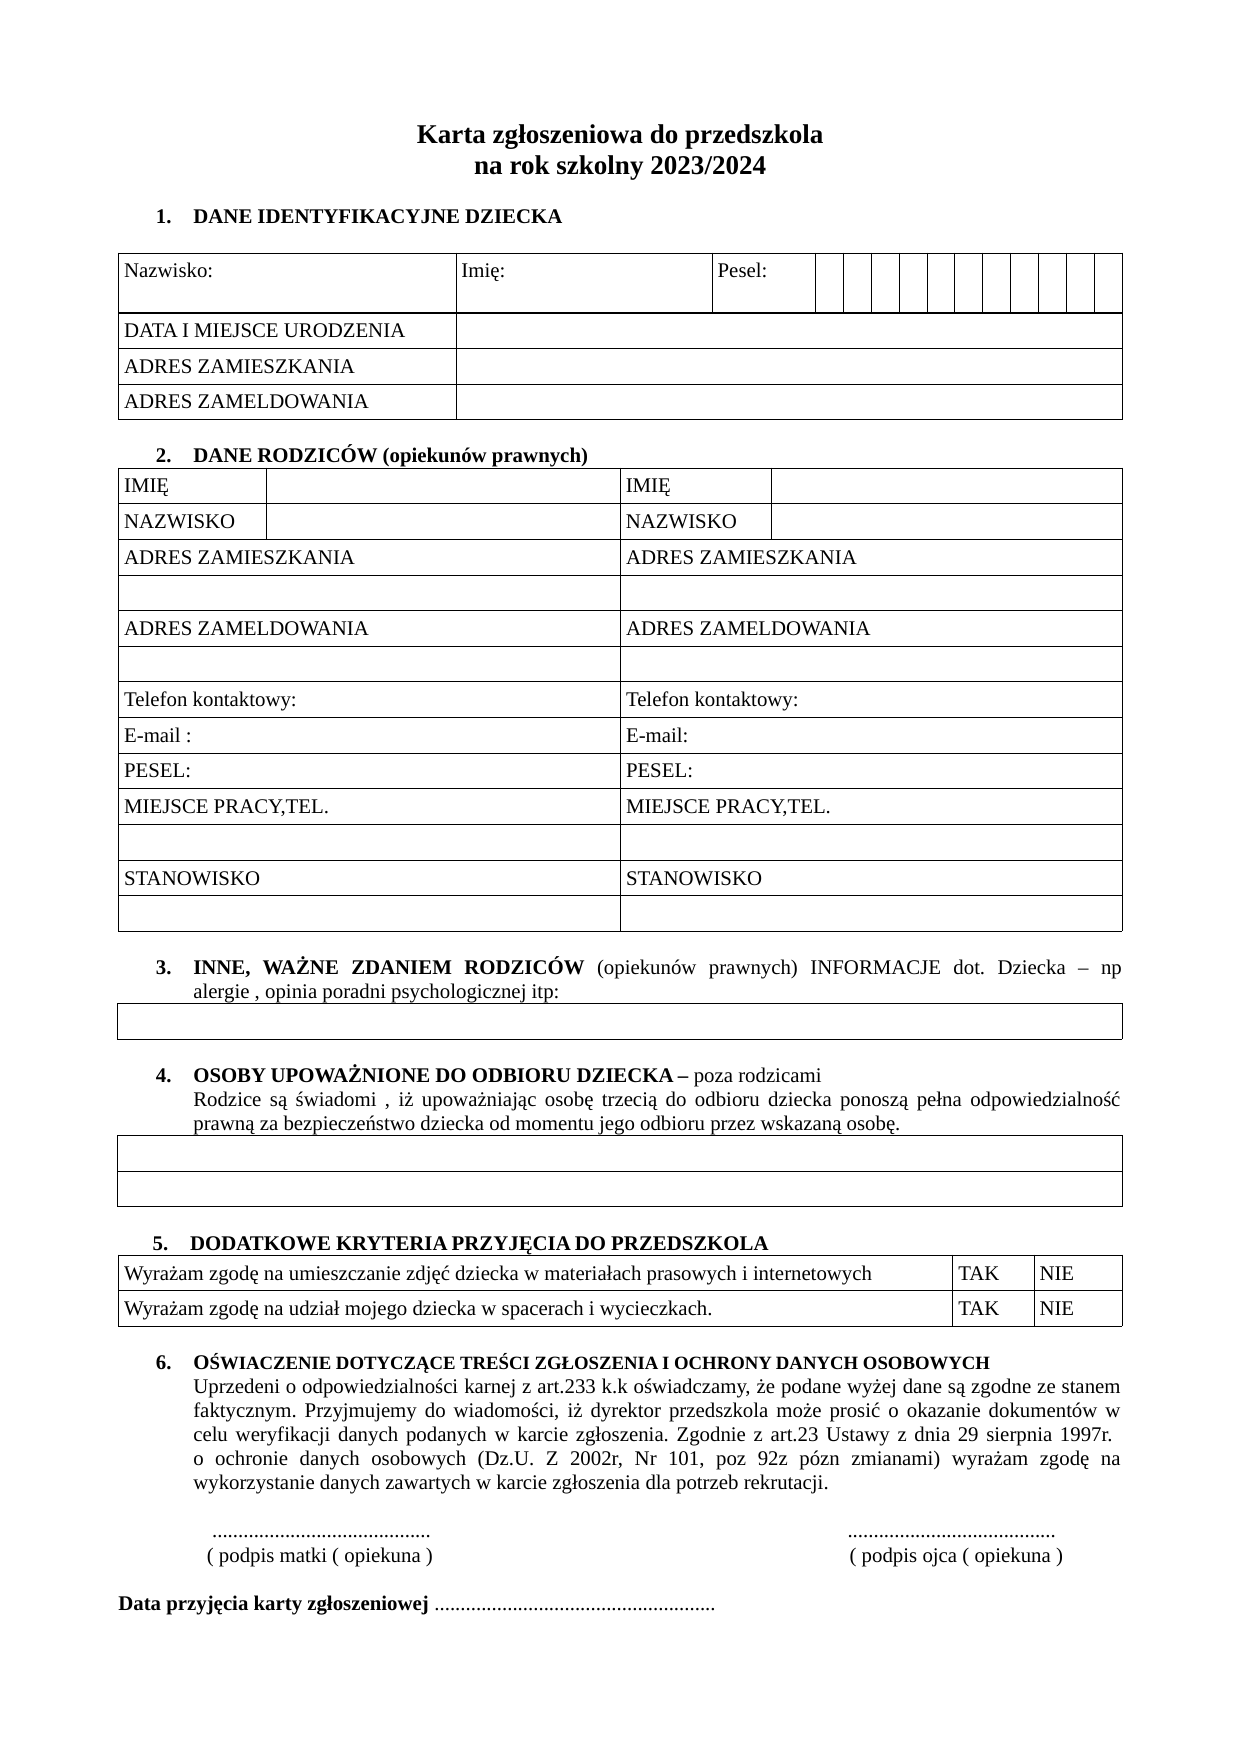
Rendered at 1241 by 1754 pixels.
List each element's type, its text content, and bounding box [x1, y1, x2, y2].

table_cell E-mail : [119, 718, 620, 753]
text .......................................... ........................................ [118, 1518, 1122, 1542]
list Rodzice są świadomi , iż upoważniając osobę trzecią do odbioru dziecka ponoszą pełna odpowiedzialność prawną za bezpieczeństwo dziecka od momentu jego odbioru przez wskazaną osobę. [156, 1087, 1122, 1135]
table_cell STANOWISKO [119, 861, 620, 895]
table_header [955, 254, 982, 312]
table_cell [119, 896, 620, 931]
table_header [983, 254, 1010, 312]
table_header [457, 314, 1122, 348]
table_cell [621, 825, 1122, 859]
table_cell PESEL: [621, 754, 1122, 788]
table_header [1095, 254, 1122, 312]
table_cell STANOWISKO [621, 861, 1122, 895]
table_header DATA I MIEJSCE URODZENIA [119, 314, 456, 348]
table_cell ADRES ZAMELDOWANIA [621, 611, 1122, 646]
table_cell [119, 647, 620, 681]
table_header Wyrażam zgodę na umieszczanie zdjęć dziecka w materiałach prasowych i internetowych [119, 1256, 952, 1290]
table_cell E-mail: [621, 718, 1122, 753]
table_cell [621, 896, 1122, 931]
table_header MIEJSCE PRACY,TEL. [119, 789, 620, 824]
table_header MIEJSCE PRACY,TEL. [621, 789, 1122, 824]
list DANE RODZICÓW (opiekunów prawnych) [156, 443, 1122, 467]
table_header [1039, 254, 1066, 312]
text Karta zgłoszeniowa do przedszkola [118, 118, 1122, 149]
table_header TAK [953, 1256, 1034, 1290]
table_cell PESEL: [119, 754, 620, 788]
table_cell [119, 576, 620, 610]
table_cell [119, 825, 620, 859]
table_cell NIE [1035, 1291, 1122, 1326]
table_cell [457, 349, 1122, 384]
table_cell NAZWISKO [119, 504, 266, 539]
table_cell [267, 504, 620, 539]
text na rok szkolny 2023/2024 [118, 149, 1122, 180]
text Data przyjęcia karty zgłoszeniowej ...................................................... [118, 1591, 1122, 1615]
table_header [1067, 254, 1094, 312]
list OSOBY UPOWAŻNIONE DO ODBIORU DZIECKA – poza rodzicami [156, 1063, 1122, 1087]
table_header Nazwisko: [119, 254, 456, 312]
table_header [118, 1004, 1122, 1039]
text ( podpis matki ( opiekuna ) ( podpis ojca ( opiekuna ) [118, 1542, 1122, 1567]
table_header [118, 1136, 1122, 1171]
list DODATKOWE KRYTERIA PRZYJĘCIA DO PRZEDSZKOLA [152, 1231, 1122, 1254]
table_header [928, 254, 954, 312]
table_cell [621, 576, 1122, 610]
table_header NIE [1035, 1256, 1122, 1290]
table_header [872, 254, 899, 312]
list Uprzedeni o odpowiedzialności karnej z art.233 k.k oświadczamy, że podane wyżej dane są zgodne ze stanem faktycznym. Przyjmujemy do wiadomości, iż dyrektor przedszkola może prosić o okazanie dokumentów w celu weryfikacji danych podanych w karcie zgłoszenia. Zgodnie z art.23 Ustawy z dnia 29 sierpnia 1997r. o ochronie danych osobowych (Dz.U. Z 2002r, Nr 101, poz 92z pózn zmianami) wyrażam zgodę na wykorzystanie danych zawartych w karcie zgłoszenia dla potrzeb rekrutacji. [156, 1374, 1122, 1494]
table_cell ADRES ZAMELDOWANIA [119, 611, 620, 646]
table_cell Telefon kontaktowy: [119, 682, 620, 717]
table_header [267, 469, 620, 503]
table_header [772, 469, 1122, 503]
table_header [816, 254, 843, 312]
table_cell NAZWISKO [621, 504, 771, 539]
list DANE IDENTYFIKACYJNE DZIECKA [156, 204, 1122, 228]
table_cell ADRES ZAMELDOWANIA [119, 385, 456, 419]
table_header Imię: [457, 254, 712, 312]
table_cell Wyrażam zgodę na udział mojego dziecka w spacerach i wycieczkach. [119, 1291, 952, 1326]
table_header IMIĘ [119, 469, 266, 503]
table_header ADRES ZAMIESZKANIA [621, 540, 1122, 574]
table_cell [772, 504, 1122, 539]
table_header Pesel: [713, 254, 815, 312]
table_cell [457, 385, 1122, 419]
table_header ADRES ZAMIESZKANIA [119, 540, 620, 574]
table_cell [118, 1172, 1122, 1206]
table_cell ADRES ZAMIESZKANIA [119, 349, 456, 384]
table_header [1011, 254, 1038, 312]
list OŚWIACZENIE DOTYCZĄCE TREŚCI ZGŁOSZENIA I OCHRONY DANYCH OSOBOWYCH [156, 1350, 1122, 1374]
table_header [844, 254, 871, 312]
table_cell TAK [953, 1291, 1034, 1326]
table_cell [621, 647, 1122, 681]
table_header IMIĘ [621, 469, 771, 503]
table_header [900, 254, 927, 312]
list INNE, WAŻNE ZDANIEM RODZICÓW (opiekunów prawnych) INFORMACJE dot. Dziecka – np alergie , opinia poradni psychologicznej itp: [156, 955, 1122, 1003]
table_cell Telefon kontaktowy: [621, 682, 1122, 717]
